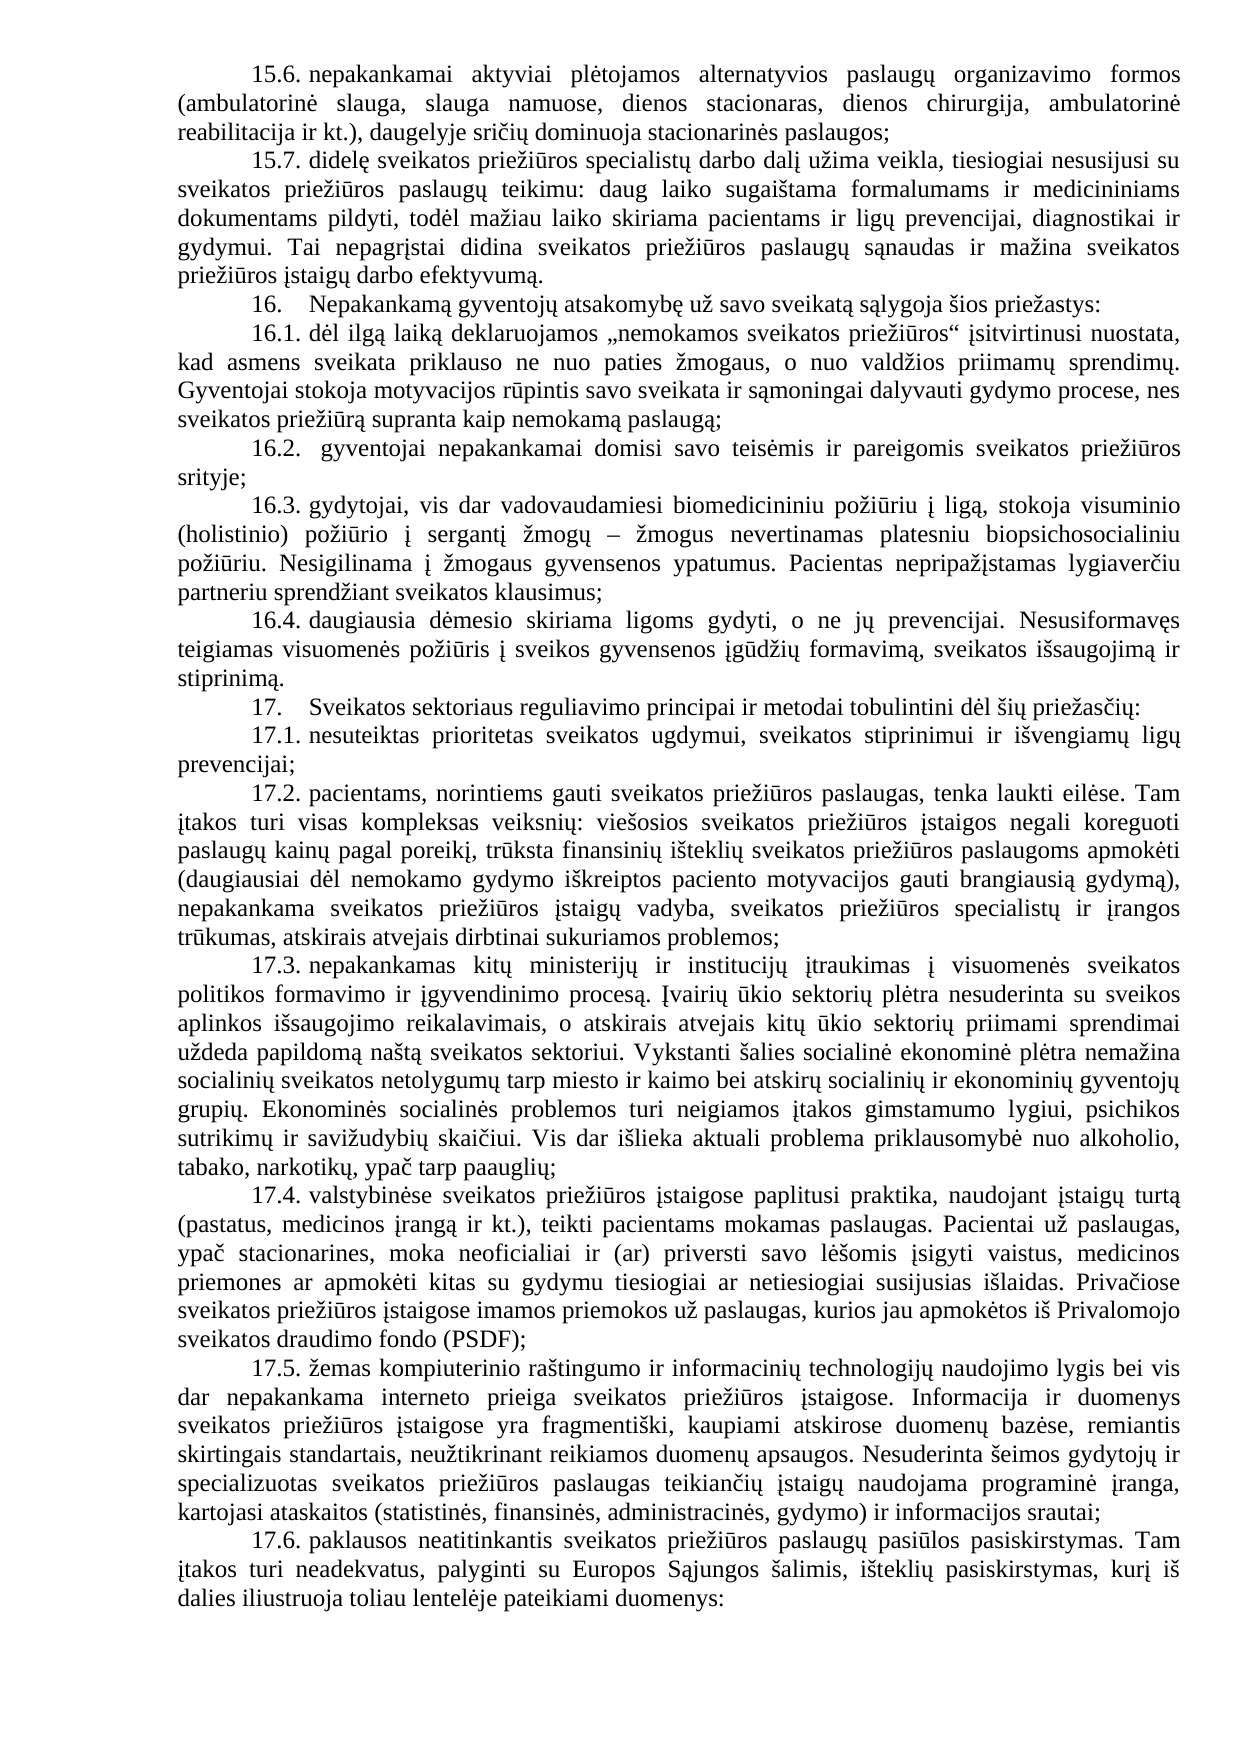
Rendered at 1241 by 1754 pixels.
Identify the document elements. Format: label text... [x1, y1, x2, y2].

text 16.2. gyventojai nepakankamai domisi savo teisėmis ir pareigomis sveikatos priežiūros srityje; [177, 433, 1181, 490]
text 17.6. paklausos neatitinkantis sveikatos priežiūros paslaugų pasiūlos pasiskirstymas. Tam įtakos turi neadekvatus, palyginti su Europos Sąjungos šalimis, išteklių pasiskirstymas, kurį iš dalies iliustruoja toliau lentelėje pateikiami duomenys: [177, 1525, 1181, 1612]
text 16. Nepakankamą gyventojų atsakomybę už savo sveikatą sąlygoja šios priežastys: [177, 289, 1181, 318]
text 16.1. dėl ilgą laiką deklaruojamos „nemokamos sveikatos priežiūros“ įsitvirtinusi nuostata, kad asmens sveikata priklauso ne nuo paties žmogaus, o nuo valdžios priimamų sprendimų. Gyventojai stokoja motyvacijos rūpintis savo sveikata ir sąmoningai dalyvauti gydymo procese, nes sveikatos priežiūrą supranta kaip nemokamą paslaugą; [177, 318, 1181, 433]
text 15.7. didelę sveikatos priežiūros specialistų darbo dalį užima veikla, tiesiogiai nesusijusi su sveikatos priežiūros paslaugų teikimu: daug laiko sugaištama formalumams ir medicininiams dokumentams pildyti, todėl mažiau laiko skiriama pacientams ir ligų prevencijai, diagnostikai ir gydymui. Tai nepagrįstai didina sveikatos priežiūros paslaugų sąnaudas ir mažina sveikatos priežiūros įstaigų darbo efektyvumą. [177, 145, 1181, 289]
text 17.3. nepakankamas kitų ministerijų ir institucijų įtraukimas į visuomenės sveikatos politikos formavimo ir įgyvendinimo procesą. Įvairių ūkio sektorių plėtra nesuderinta su sveikos aplinkos išsaugojimo reikalavimais, o atskirais atvejais kitų ūkio sektorių priimami sprendimai uždeda papildomą naštą sveikatos sektoriui. Vykstanti šalies socialinė ekonominė plėtra nemažina socialinių sveikatos netolygumų tarp miesto ir kaimo bei atskirų socialinių ir ekonominių gyventojų grupių. Ekonominės socialinės problemos turi neigiamos įtakos gimstamumo lygiui, psichikos sutrikimų ir savižudybių skaičiui. Vis dar išlieka aktuali problema priklausomybė nuo alkoholio, tabako, narkotikų, ypač tarp paauglių; [177, 950, 1181, 1180]
text 17. Sveikatos sektoriaus reguliavimo principai ir metodai tobulintini dėl šių priežasčių: [177, 692, 1181, 720]
text 16.4. daugiausia dėmesio skiriama ligoms gydyti, o ne jų prevencijai. Nesusiformavęs teigiamas visuomenės požiūris į sveikos gyvensenos įgūdžių formavimą, sveikatos išsaugojimą ir stiprinimą. [177, 605, 1181, 692]
text 16.3. gydytojai, vis dar vadovaudamiesi biomedicininiu požiūriu į ligą, stokoja visuminio (holistinio) požiūrio į sergantį žmogų – žmogus nevertinamas platesniu biopsichosocialiniu požiūriu. Nesigilinama į žmogaus gyvensenos ypatumus. Pacientas nepripažįstamas lygiaverčiu partneriu sprendžiant sveikatos klausimus; [177, 490, 1181, 605]
text 17.4. valstybinėse sveikatos priežiūros įstaigose paplitusi praktika, naudojant įstaigų turtą (pastatus, medicinos įrangą ir kt.), teikti pacientams mokamas paslaugas. Pacientai už paslaugas, ypač stacionarines, moka neoficialiai ir (ar) priversti savo lėšomis įsigyti vaistus, medicinos priemones ar apmokėti kitas su gydymu tiesiogiai ar netiesiogiai susijusias išlaidas. Privačiose sveikatos priežiūros įstaigose imamos priemokos už paslaugas, kurios jau apmokėtos iš Privalomojo sveikatos draudimo fondo (PSDF); [177, 1180, 1181, 1353]
text 17.5. žemas kompiuterinio raštingumo ir informacinių technologijų naudojimo lygis bei vis dar nepakankama interneto prieiga sveikatos priežiūros įstaigose. Informacija ir duomenys sveikatos priežiūros įstaigose yra fragmentiški, kaupiami atskirose duomenų bazėse, remiantis skirtingais standartais, neužtikrinant reikiamos duomenų apsaugos. Nesuderinta šeimos gydytojų ir specializuotas sveikatos priežiūros paslaugas teikiančių įstaigų naudojama programinė įranga, kartojasi ataskaitos (statistinės, finansinės, administracinės, gydymo) ir informacijos srautai; [177, 1353, 1181, 1525]
text 17.1. nesuteiktas prioritetas sveikatos ugdymui, sveikatos stiprinimui ir išvengiamų ligų prevencijai; [177, 720, 1181, 778]
text 15.6. nepakankamai aktyviai plėtojamos alternatyvios paslaugų organizavimo formos (ambulatorinė slauga, slauga namuose, dienos stacionaras, dienos chirurgija, ambulatorinė reabilitacija ir kt.), daugelyje sričių dominuoja stacionarinės paslaugos; [177, 59, 1181, 145]
text 17.2. pacientams, norintiems gauti sveikatos priežiūros paslaugas, tenka laukti eilėse. Tam įtakos turi visas kompleksas veiksnių: viešosios sveikatos priežiūros įstaigos negali koreguoti paslaugų kainų pagal poreikį, trūksta finansinių išteklių sveikatos priežiūros paslaugoms apmokėti (daugiausiai dėl nemokamo gydymo iškreiptos paciento motyvacijos gauti brangiausią gydymą), nepakankama sveikatos priežiūros įstaigų vadyba, sveikatos priežiūros specialistų ir įrangos trūkumas, atskirais atvejais dirbtinai sukuriamos problemos; [177, 778, 1181, 950]
